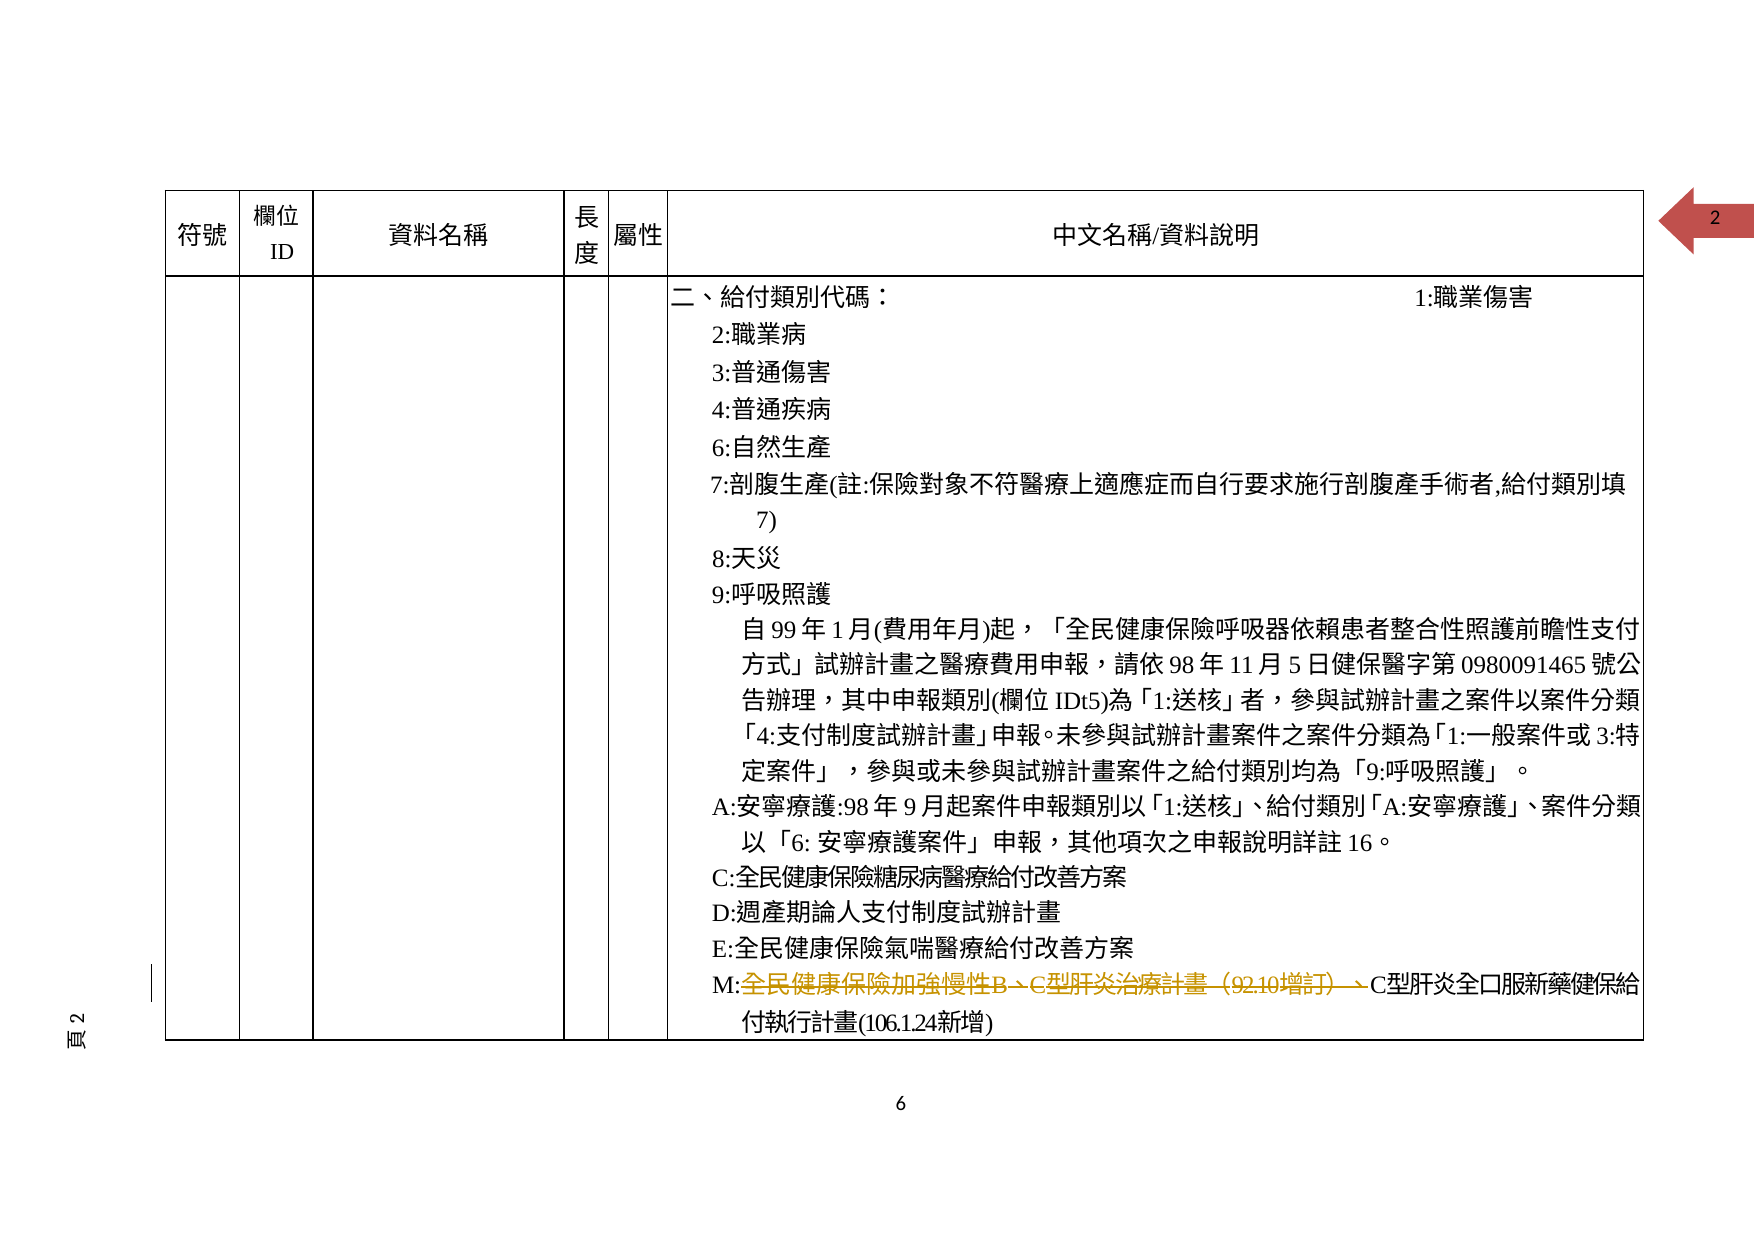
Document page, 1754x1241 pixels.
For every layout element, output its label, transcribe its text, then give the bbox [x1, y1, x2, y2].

table_header 屬性 [609, 191, 667, 275]
table_cell [166, 277, 239, 1039]
table_header 中文名稱/資料說明 [668, 191, 1643, 275]
table_cell 一、參閱申報說明註13。 二、給付類別代碼： 1:職業傷害 2:職業病 3:普通傷害 4:普通疾病 6:自然生產 7:剖腹生產(註:保險對象不符醫療上適應症而自行要求施行剖腹產手術者,給付類別填7) 8:天災 9:呼吸照護 自99年1月(費用年月)起，「全民健康保險呼吸器依賴患者整合性照護前瞻性支付方式」試辦計畫之醫療費用申報，請依98年11月5日健保醫字第0980091465號公告辦理，其中申報類別(欄位IDt5)為「1:送核」者，參與試辦計畫之案件以案件分類「4:支付制度試辦計畫」申報。未參與試辦計畫案件之案件分類為「1:一般案件或3:特定案件」，參與或未參與試辦計畫案件之給付類別均為「9:呼吸照護」。 A:安寧療護:98年9月起案件申報類別以「1:送核」、給付類別「A:安寧療護」、案件分類以「6: 安寧療護案件」申報，其他項次之申報說明詳註16。 C:全民健康保險糖尿病醫療給付改善方案 D:週產期論人支付制度試辦計畫 E:全民健康保險氣喘醫療給付改善方案 M:C型肝炎全口服新藥健保給付執行計畫(106.1.24新增) Y:八仙樂園粉塵爆燃事件（104.06.27增訂） Z:高雄氣爆事件（103.07.31增訂） [668, 277, 1643, 1039]
table_header 長度 [565, 191, 608, 275]
table_header 資料名稱 [314, 191, 563, 275]
table_header 欄位 ID [240, 191, 312, 275]
table_cell [314, 277, 563, 1039]
table_header 符號 [166, 191, 239, 275]
table_cell [565, 277, 608, 1039]
table_cell [240, 277, 312, 1039]
table_cell [609, 277, 667, 1039]
